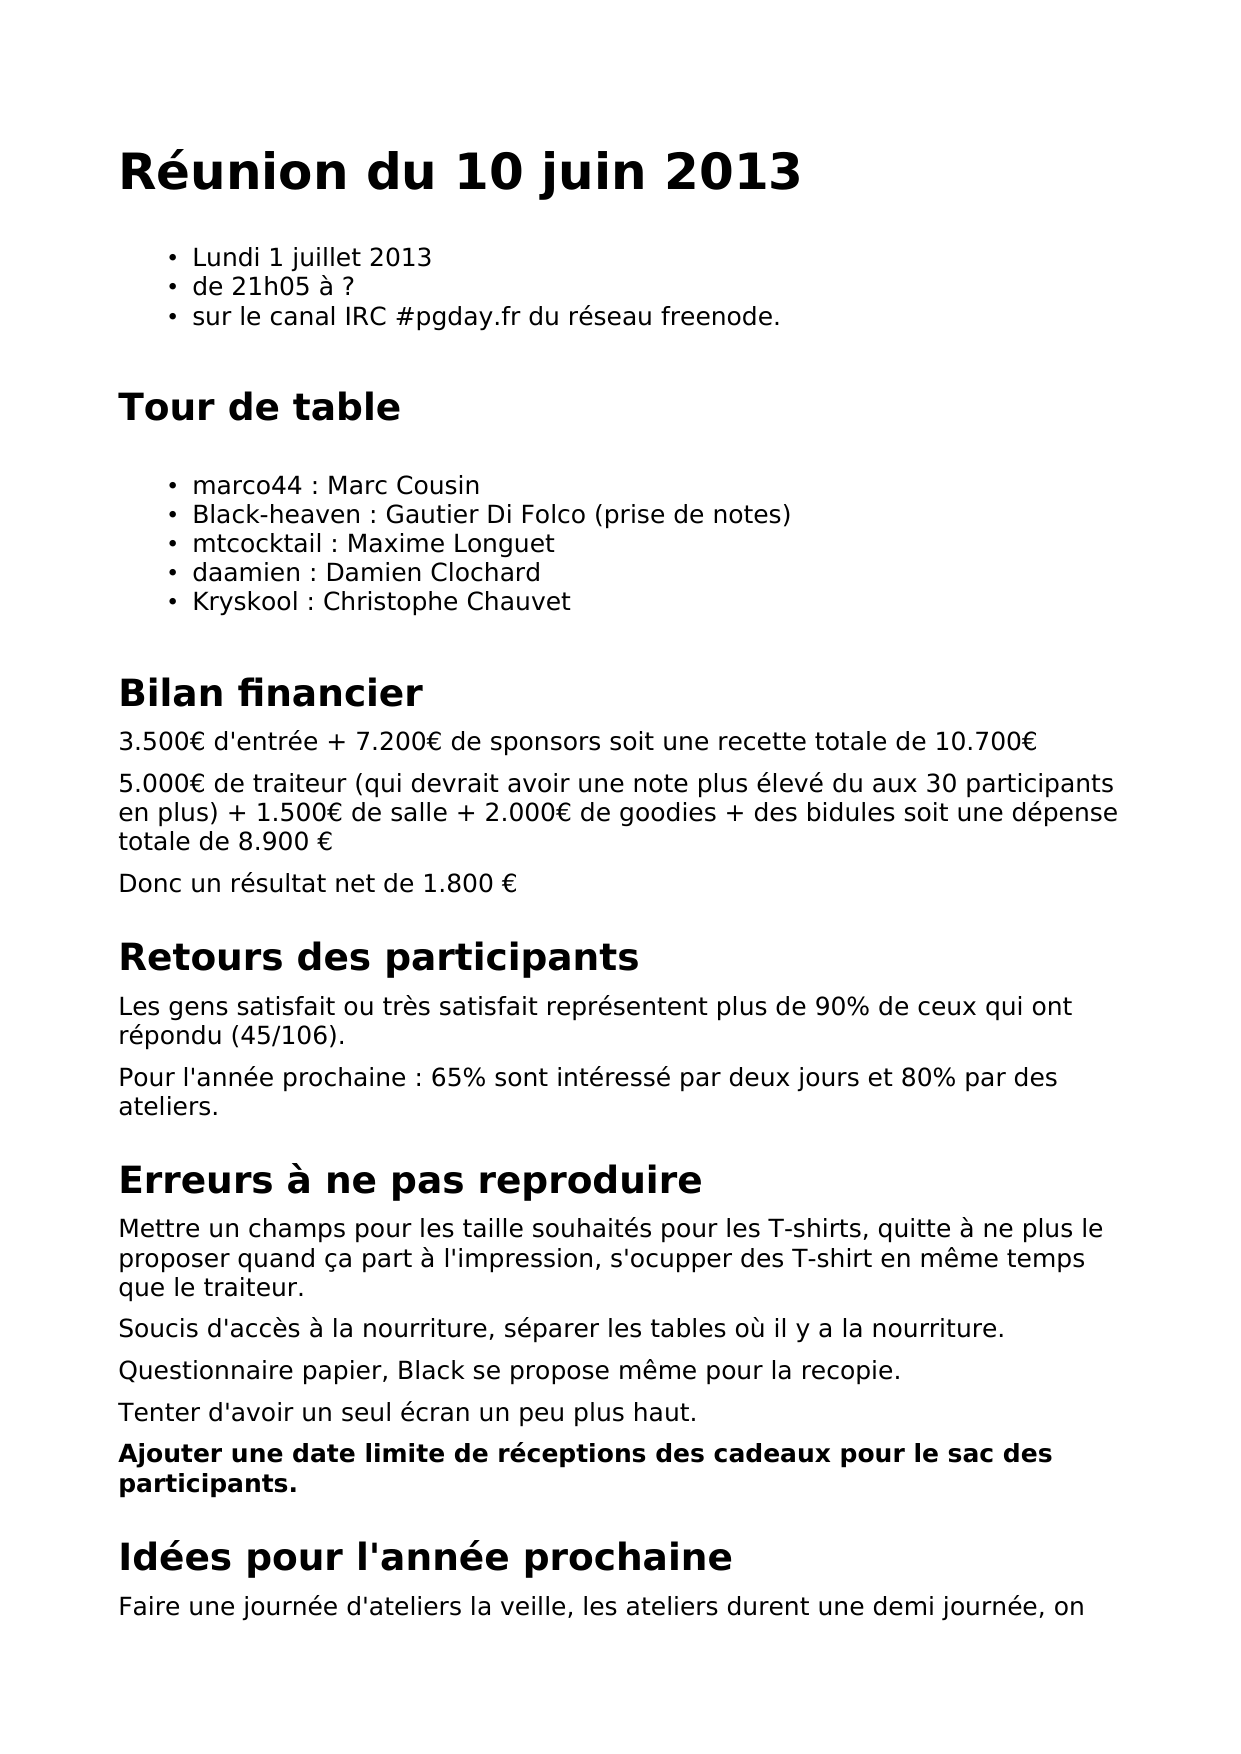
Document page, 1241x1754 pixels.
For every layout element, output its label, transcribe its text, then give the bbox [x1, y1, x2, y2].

text Les gens satisfait ou très satisfait représentent plus de 90% de ceux qui ont répondu (45/106). [118, 992, 1122, 1050]
text Donc un résultat net de 1.800 € [118, 869, 1122, 898]
subtitle Bilan financier [118, 671, 1122, 715]
subtitle Idées pour l'année prochaine [118, 1536, 1122, 1579]
text 5.000€ de traiteur (qui devrait avoir une note plus élevé du aux 30 participants en plus) + 1.500€ de salle + 2.000€ de goodies + des bidules soit une dépense totale de 8.900 € [118, 769, 1122, 857]
list marco44 : Marc Cousin [177, 471, 1122, 500]
list sur le canal IRC #pgday.fr du réseau freenode. [177, 302, 1122, 331]
text Mettre un champs pour les taille souhaités pour les T-shirts, quitte à ne plus le proposer quand ça part à l'impression, s'ocupper des T-shirt en même temps que le traiteur. [118, 1215, 1122, 1302]
text Tenter d'avoir un seul écran un peu plus haut. [118, 1398, 1122, 1427]
subtitle Erreurs à ne pas reproduire [118, 1158, 1122, 1202]
list Black-heaven : Gautier Di Folco (prise de notes) [177, 500, 1122, 529]
list Kryskool : Christophe Chauvet [177, 588, 1122, 617]
subtitle Tour de table [118, 385, 1122, 429]
text Faire une journée d'ateliers la veille, les ateliers durent une demi journée, on [118, 1592, 1122, 1621]
text Questionnaire papier, Black se propose même pour la recopie. [118, 1356, 1122, 1386]
text Pour l'année prochaine : 65% sont intéressé par deux jours et 80% par des ateliers. [118, 1063, 1122, 1121]
subtitle Réunion du 10 juin 2013 [118, 143, 1122, 201]
subtitle Retours des participants [118, 936, 1122, 979]
text 3.500€ d'entrée + 7.200€ de sponsors soit une recette totale de 10.700€ [118, 727, 1122, 757]
list Lundi 1 juillet 2013 [177, 243, 1122, 272]
list de 21h05 à ? [177, 272, 1122, 302]
text Soucis d'accès à la nourriture, séparer les tables où il y a la nourriture. [118, 1315, 1122, 1344]
list daamien : Damien Clochard [177, 558, 1122, 588]
text Ajouter une date limite de réceptions des cadeaux pour le sac des participants. [118, 1440, 1122, 1498]
list mtcocktail : Maxime Longuet [177, 529, 1122, 558]
